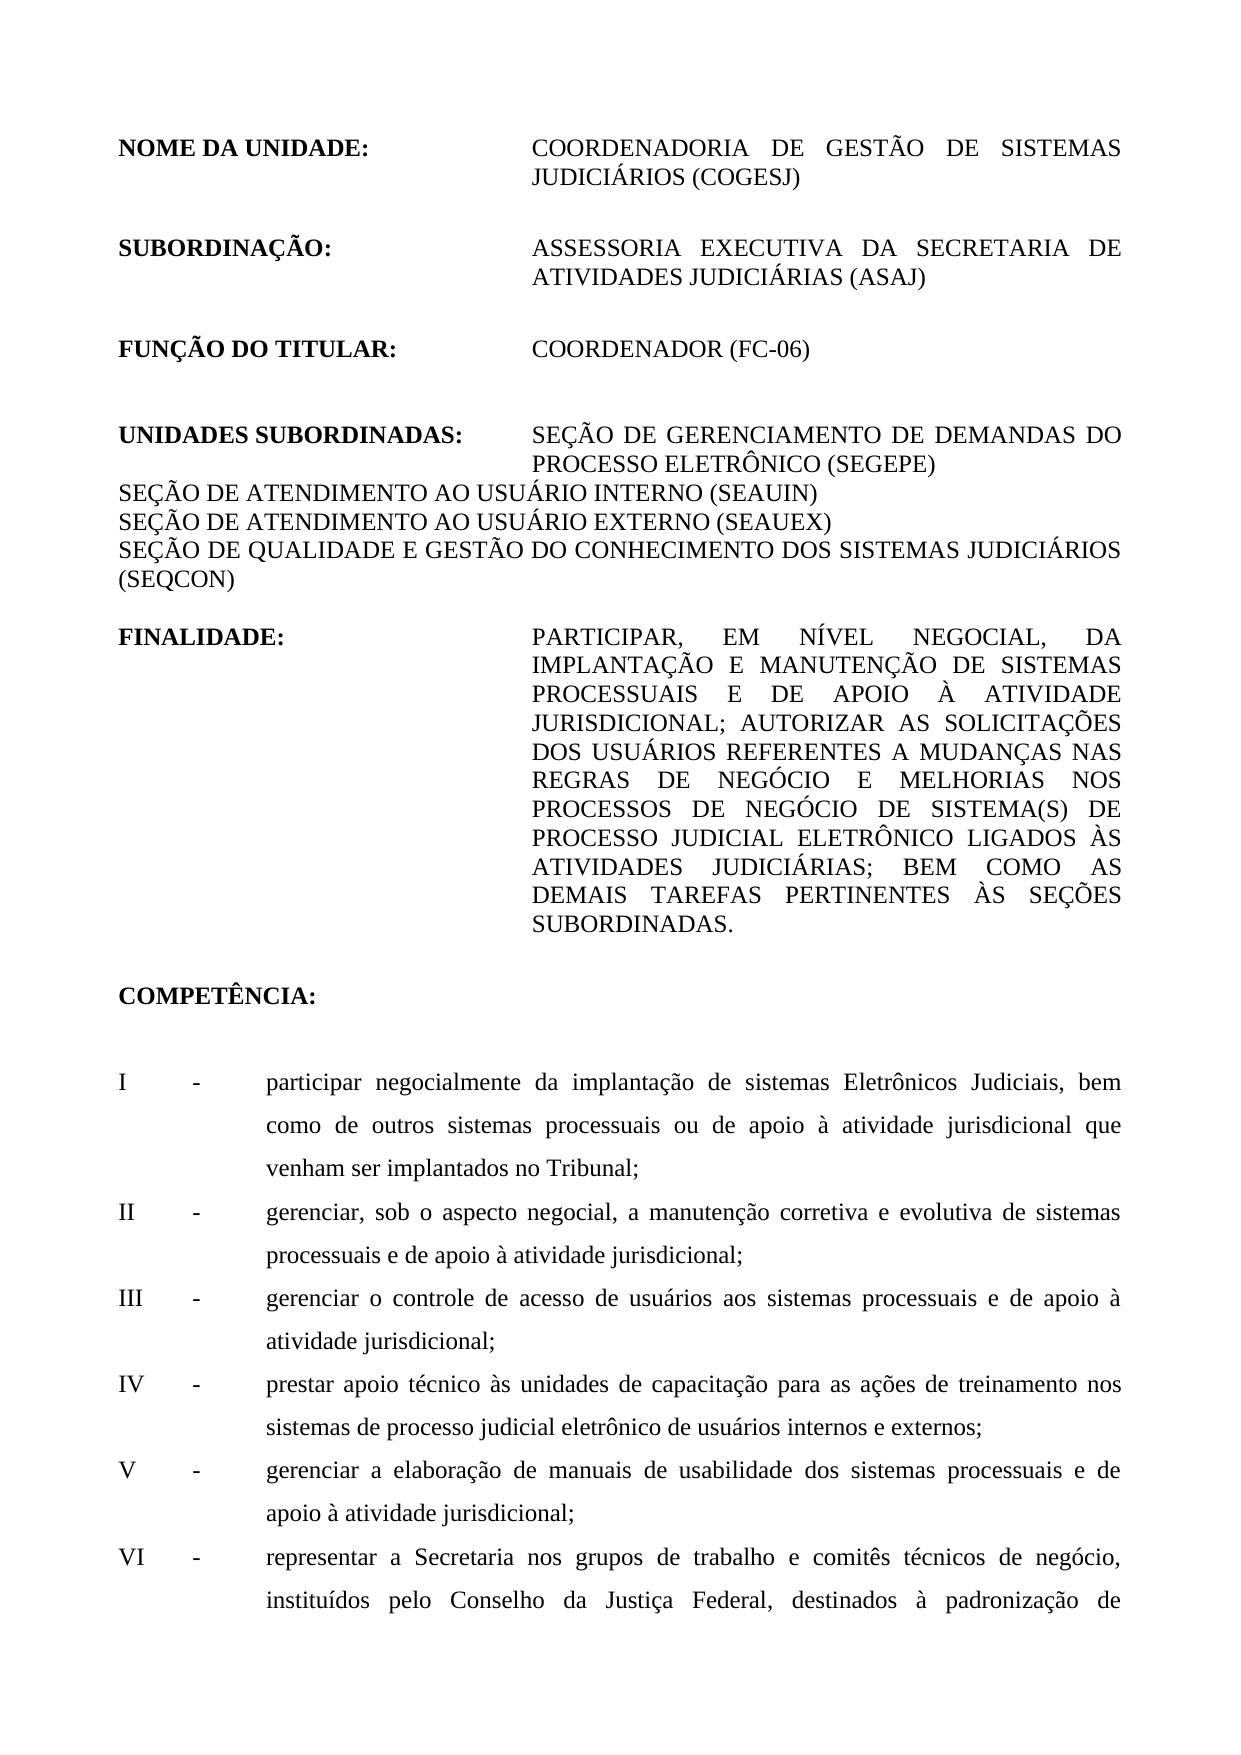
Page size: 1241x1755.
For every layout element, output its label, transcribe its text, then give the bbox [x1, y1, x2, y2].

text FUNÇÃO DO TITULAR: COORDENADOR (FC-06) [118, 334, 1122, 363]
text IV - prestar apoio técnico às unidades de capacitação para as ações de treinamento nos sistemas de processo judicial eletrônico de usuários internos e externos; [118, 1369, 1122, 1441]
text NOME DA UNIDADE: COORDENADORIA DE GESTÃO DE SISTEMAS JUDICIÁRIOS (COGESJ) [118, 133, 1122, 190]
text I - participar negocialmente da implantação de sistemas Eletrônicos Judiciais, bem como de outros sistemas processuais ou de apoio à atividade jurisdicional que venham ser implantados no Tribunal; [118, 1067, 1122, 1182]
text SEÇÃO DE ATENDIMENTO AO USUÁRIO INTERNO (SEAUIN) [118, 478, 1122, 507]
text COMPETÊNCIA: [118, 981, 1122, 1010]
text SUBORDINAÇÃO: ASSESSORIA EXECUTIVA DA SECRETARIA DE ATIVIDADES JUDICIÁRIAS (ASAJ) [118, 233, 1122, 291]
text III - gerenciar o controle de acesso de usuários aos sistemas processuais e de apoio à atividade jurisdicional; [118, 1283, 1122, 1355]
text II - gerenciar, sob o aspecto negocial, a manutenção corretiva e evolutiva de sistemas processuais e de apoio à atividade jurisdicional; [118, 1197, 1122, 1268]
text UNIDADES SUBORDINADAS: SEÇÃO DE GERENCIAMENTO DE DEMANDAS DO PROCESSO ELETRÔNICO (SEGEPE) [118, 420, 1122, 478]
text SEÇÃO DE QUALIDADE E GESTÃO DO CONHECIMENTO DOS SISTEMAS JUDICIÁRIOS (SEQCON) [118, 535, 1122, 593]
text FINALIDADE: PARTICIPAR, EM NÍVEL NEGOCIAL, DA IMPLANTAÇÃO E MANUTENÇÃO DE SISTEMAS PROCESSUAIS E DE APOIO À ATIVIDADE JURISDICIONAL; AUTORIZAR AS SOLICITAÇÕES DOS USUÁRIOS REFERENTES A MUDANÇAS NAS REGRAS DE NEGÓCIO E MELHORIAS NOS PROCESSOS DE NEGÓCIO DE SISTEMA(S) DE PROCESSO JUDICIAL ELETRÔNICO LIGADOS ÀS ATIVIDADES JUDICIÁRIAS; BEM COMO AS DEMAIS TAREFAS PERTINENTES ÀS SEÇÕES SUBORDINADAS. [118, 622, 1122, 938]
text V - gerenciar a elaboração de manuais de usabilidade dos sistemas processuais e de apoio à atividade jurisdicional; [118, 1455, 1122, 1527]
text SEÇÃO DE ATENDIMENTO AO USUÁRIO EXTERNO (SEAUEX) [118, 507, 1122, 535]
text VI - representar a Secretaria nos grupos de trabalho e comitês técnicos de negócio, instituídos pelo Conselho da Justiça Federal, destinados à padronização de [118, 1542, 1122, 1613]
